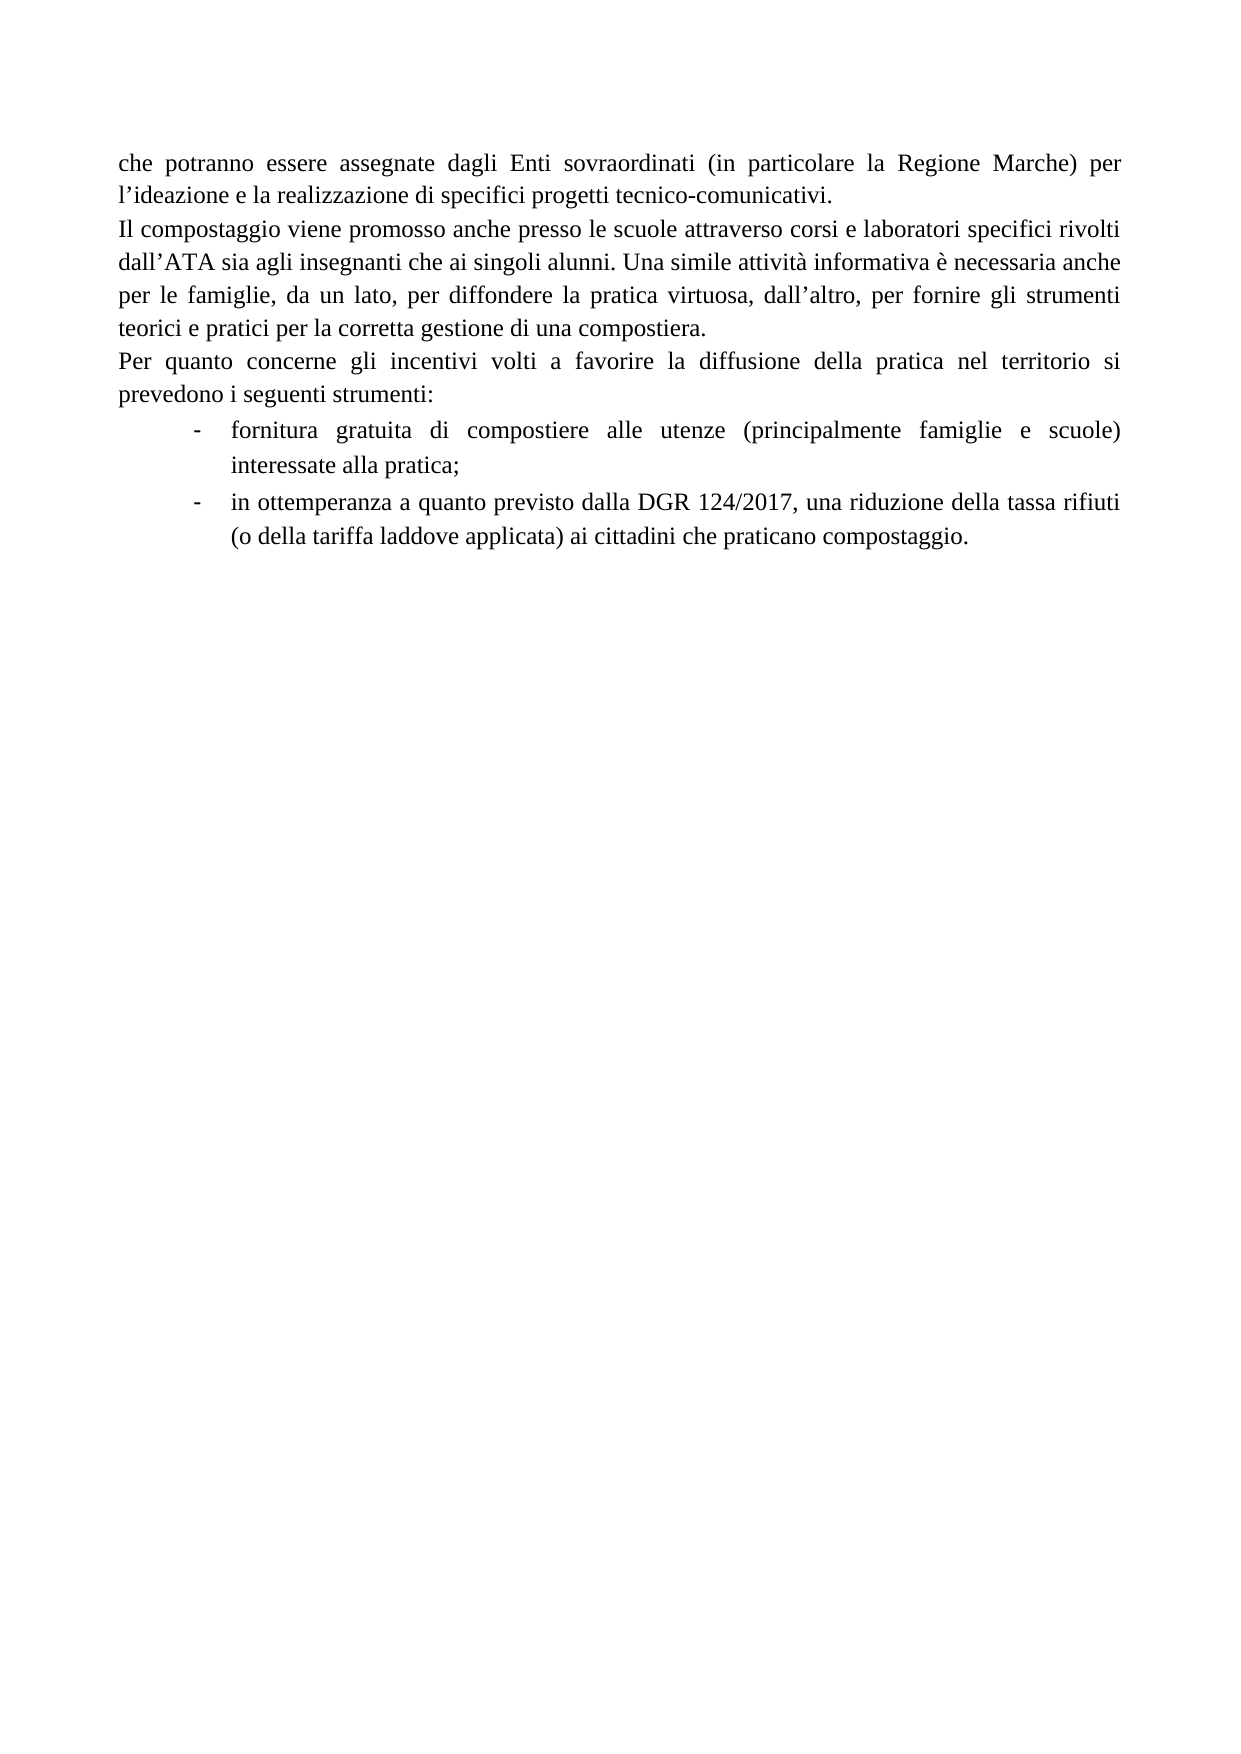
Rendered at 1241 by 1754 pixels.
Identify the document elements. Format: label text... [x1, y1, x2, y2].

text che potranno essere assegnate dagli Enti sovraordinati (in particolare la Regione Marche) per l’ideazione e la realizzazione di specifici progetti tecnico-comunicativi. [118, 148, 1122, 209]
text Per quanto concerne gli incentivi volti a favorire la diffusione della pratica nel territorio si prevedono i seguenti strumenti: [118, 346, 1122, 407]
list in ottemperanza a quanto previsto dalla DGR 124/2017, una riduzione della tassa rifiuti (o della tariffa laddove applicata) ai cittadini che praticano compostaggio. [193, 483, 1122, 550]
list fornitura gratuita di compostiere alle utenze (principalmente famiglie e scuole) interessate alla pratica; [193, 412, 1122, 479]
text Il compostaggio viene promosso anche presso le scuole attraverso corsi e laboratori specifici rivolti dall’ATA sia agli insegnanti che ai singoli alunni. Una simile attività informativa è necessaria anche per le famiglie, da un lato, per diffondere la pratica virtuosa, dall’altro, per fornire gli strumenti teorici e pratici per la corretta gestione di una compostiera. [118, 214, 1122, 341]
